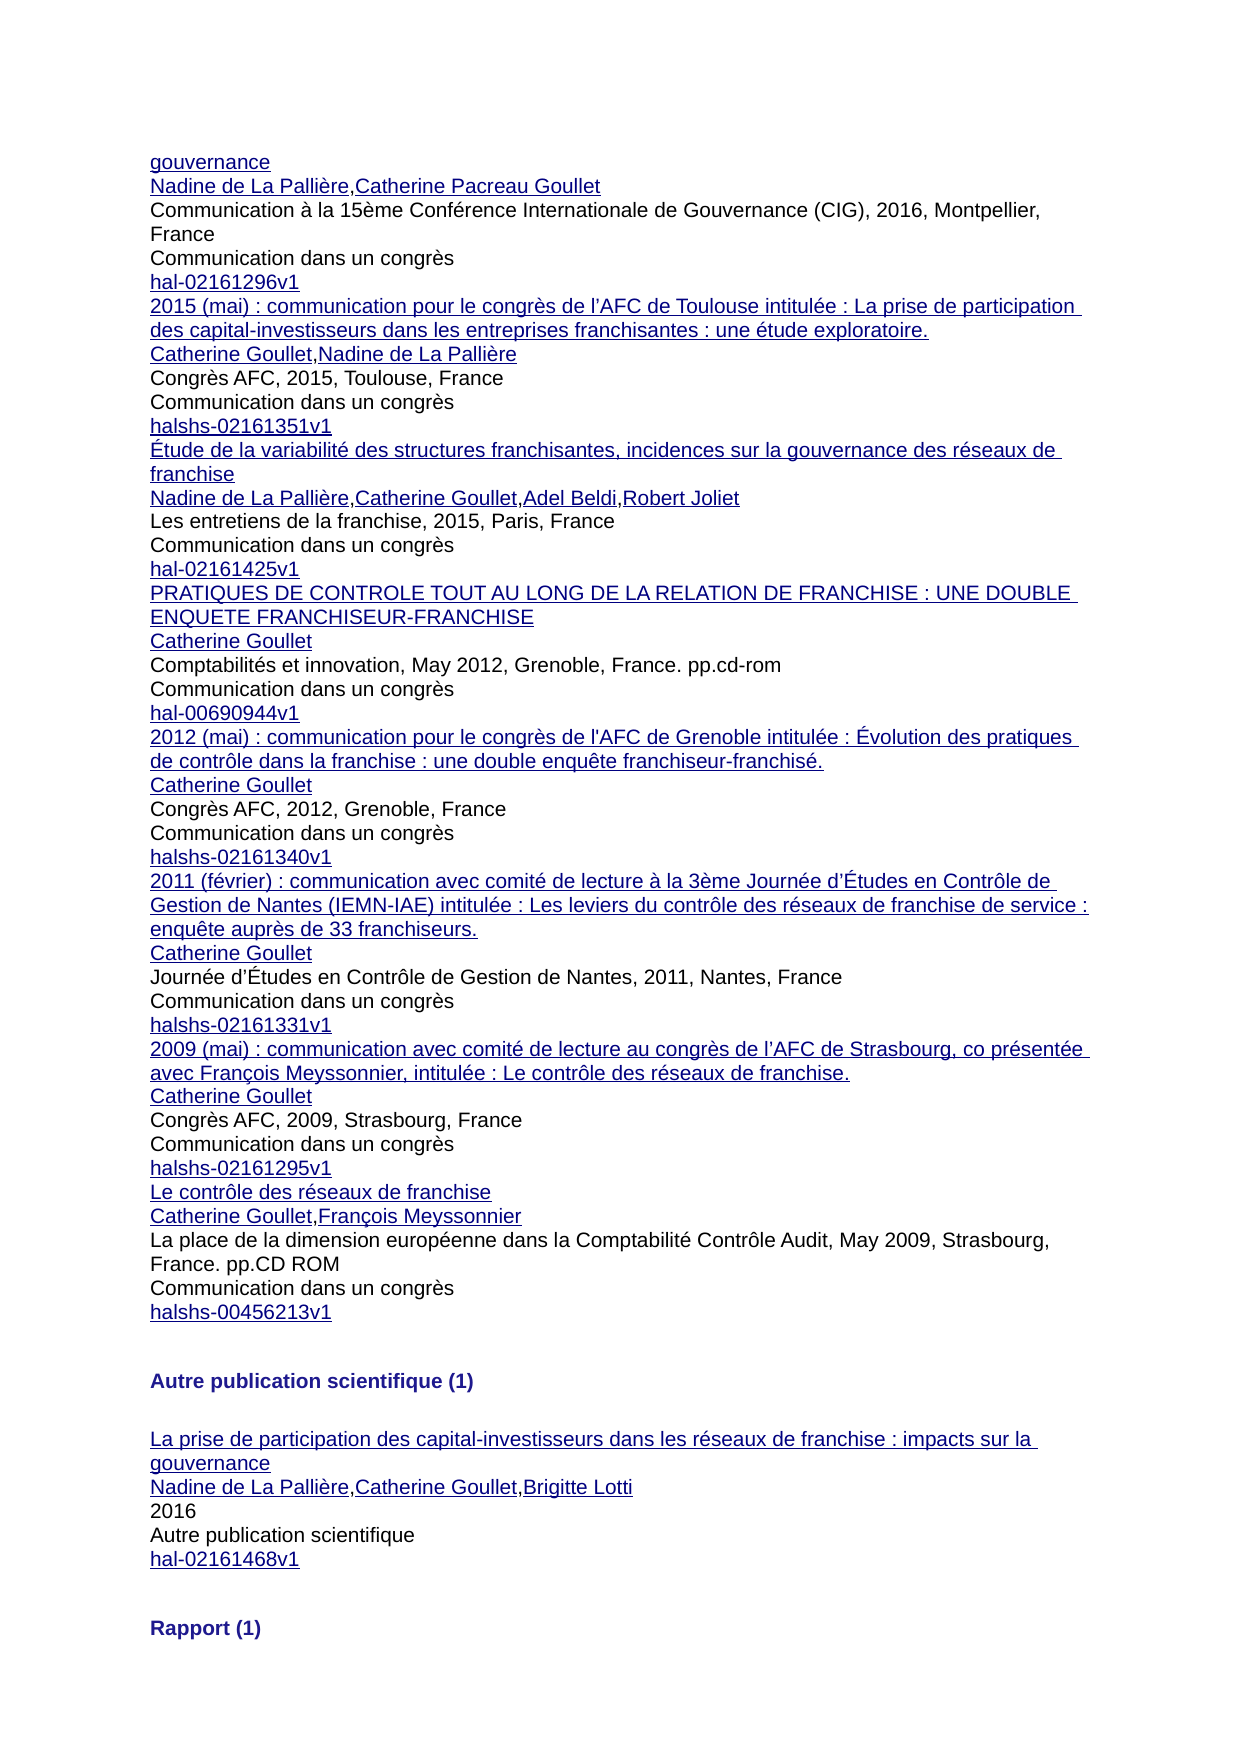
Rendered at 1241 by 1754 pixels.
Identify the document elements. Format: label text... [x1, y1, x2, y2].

table_cell 2012 (mai) : communication pour le congrès de l'AFC de Grenoble intitulée : Évolution des pratiques de contrôle dans la franchise : une double enquête franchiseur-franchisé. Catherine Goullet Congrès AFC, 2012, Grenoble, France Communication dans un congrès halshs-02161340v1 [150, 725, 1090, 869]
table_cell Étude de la variabilité des structures franchisantes, incidences sur la gouvernance des réseaux de franchise Nadine de La Pallière,Catherine Goullet,Adel Beldi,Robert Joliet Les entretiens de la franchise, 2015, Paris, France Communication dans un congrès hal-02161425v1 [150, 438, 1090, 581]
table_cell avec François Meyssonnier, intitulée : Le contrôle des réseaux de franchise. Catherine Goullet Congrès AFC, 2009, Strasbourg, France Communication dans un congrès halshs-02161295v1 [150, 1058, 1090, 1180]
table_cell 2011 (février) : communication avec comité de lecture à la 3ème Journée d’Études en Contrôle de Gestion de Nantes (IEMN-IAE) intitulée : Les leviers du contrôle des réseaux de franchise de service : enquête auprès de 33 franchiseurs. Catherine Goullet Journée d’Études en Contrôle de Gestion de Nantes, 2011, Nantes, France Communication dans un congrès halshs-02161331v1 [150, 869, 1090, 1036]
table_cell gouvernance Nadine de La Pallière,Catherine Pacreau Goullet Communication à la 15ème Conférence Internationale de Gouvernance (CIG), 2016, Montpellier, France Communication dans un congrès hal-02161296v1 [150, 150, 1090, 294]
table_cell 2009 (mai) : communication avec comité de lecture au congrès de l’AFC de Strasbourg, co présentée [150, 1036, 1090, 1057]
subtitle Autre publication scientifique (1) [150, 1369, 1090, 1393]
table_cell 2015 (mai) : communication pour le congrès de l’AFC de Toulouse intitulée : La prise de participation des capital-investisseurs dans les entreprises franchisantes : une étude exploratoire. Catherine Goullet,Nadine de La Pallière Congrès AFC, 2015, Toulouse, France Communication dans un congrès halshs-02161351v1 [150, 294, 1090, 437]
table_header La prise de participation des capital-investisseurs dans les réseaux de franchise : impacts sur la gouvernance Nadine de La Pallière,Catherine Goullet,Brigitte Lotti 2016 Autre publication scientifique hal-02161468v1 [150, 1427, 1090, 1571]
table_cell PRATIQUES DE CONTROLE TOUT AU LONG DE LA RELATION DE FRANCHISE : UNE DOUBLE ENQUETE FRANCHISEUR-FRANCHISE Catherine Goullet Comptabilités et innovation, May 2012, Grenoble, France. pp.cd-rom Communication dans un congrès hal-00690944v1 [150, 581, 1090, 725]
table_cell Le contrôle des réseaux de franchise Catherine Goullet,François Meyssonnier La place de la dimension européenne dans la Comptabilité Contrôle Audit, May 2009, Strasbourg, France. pp.CD ROM Communication dans un congrès halshs-00456213v1 [150, 1180, 1090, 1324]
subtitle Rapport (1) [150, 1616, 1090, 1639]
